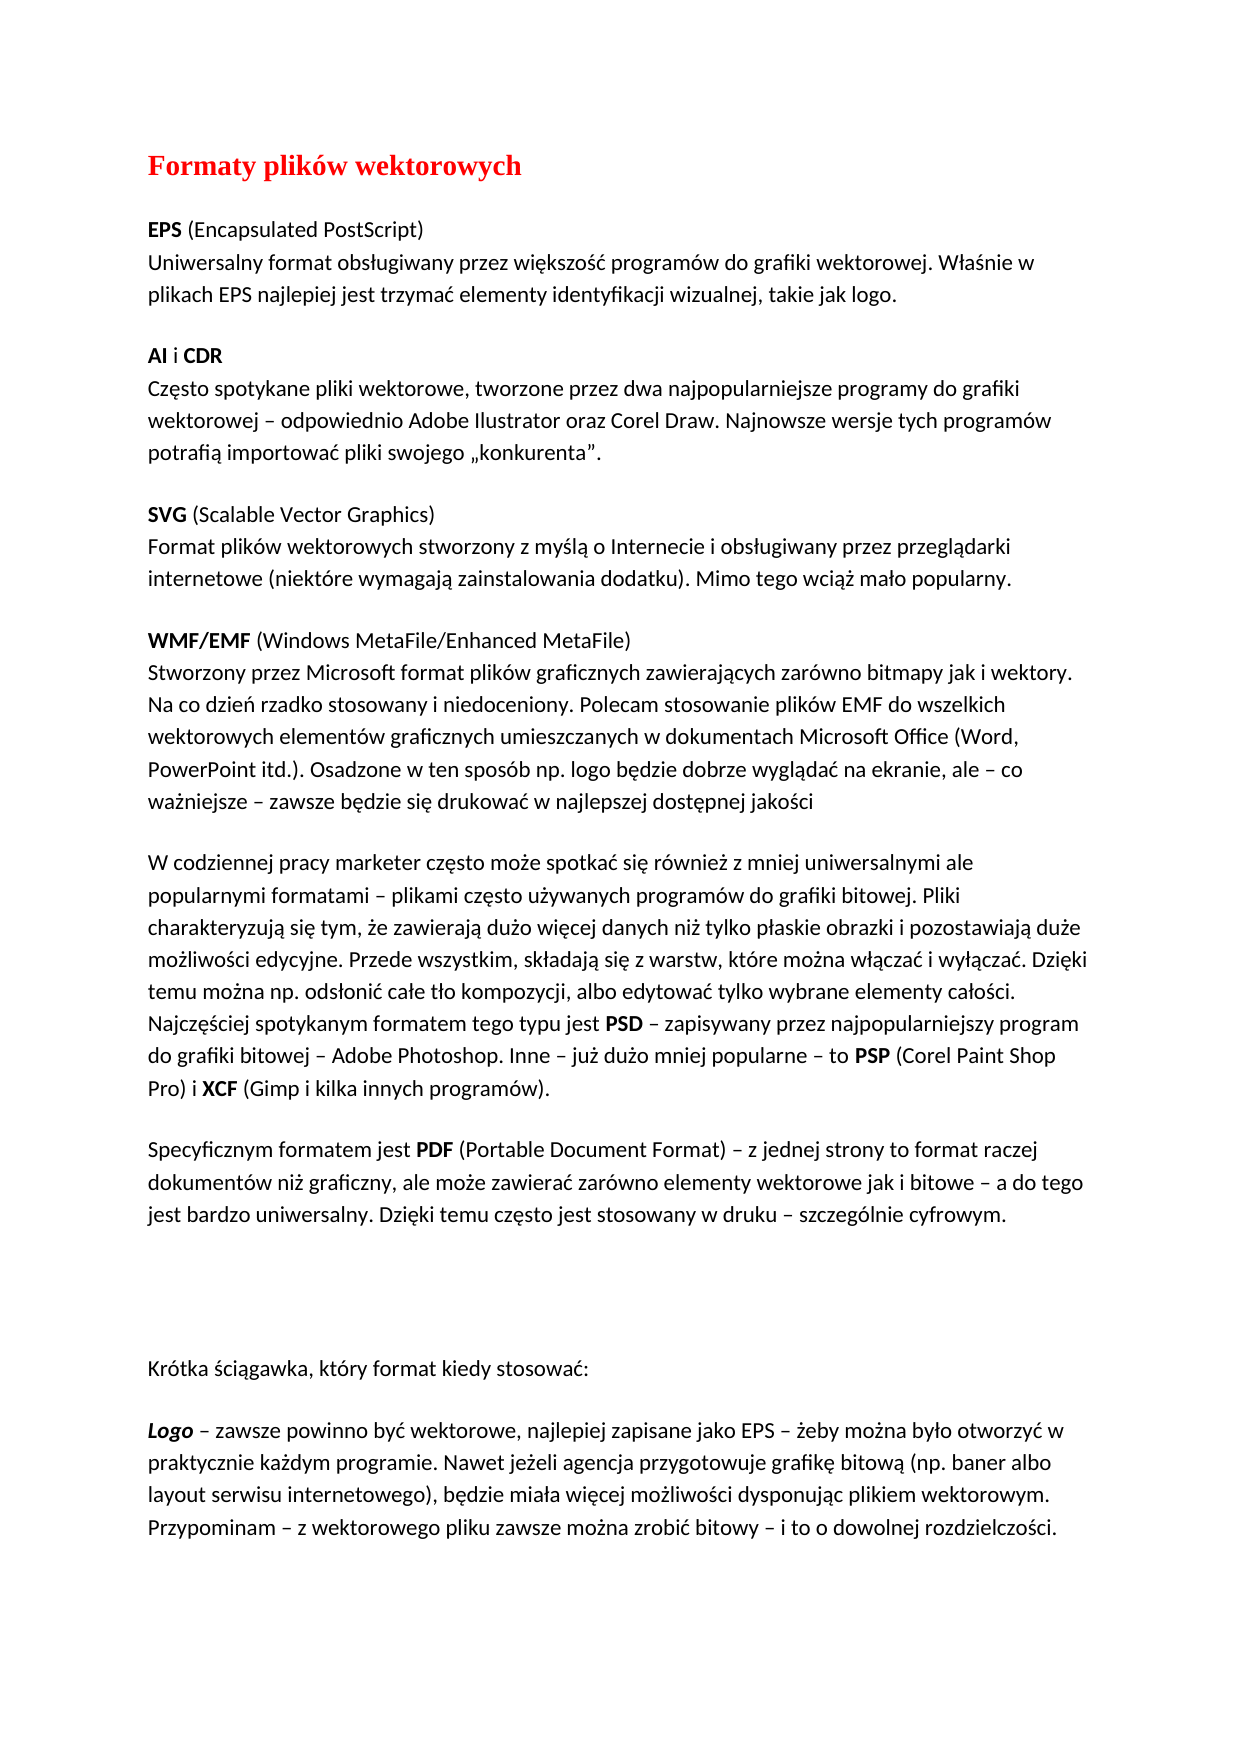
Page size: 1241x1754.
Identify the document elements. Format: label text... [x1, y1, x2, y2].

text WMF/EMF (Windows MetaFile/Enhanced MetaFile) Stworzony przez Microsoft format plików graficznych zawierających zarówno bitmapy jak i wektory. Na co dzień rzadko stosowany i niedoceniony. Polecam stosowanie plików EMF do wszelkich wektorowych elementów graficznych umieszczanych w dokumentach Microsoft Office (Word, PowerPoint itd.). Osadzone w ten sposób np. logo będzie dobrze wyglądać na ekranie, ale – co ważniejsze – zawsze będzie się drukować w najlepszej dostępnej jakości [148, 626, 1093, 815]
text SVG (Scalable Vector Graphics) Format plików wektorowych stworzony z myślą o Internecie i obsługiwany przez przeglądarki internetowe (niektóre wymagają zainstalowania dodatku). Mimo tego wciąż mało popularny. [148, 500, 1093, 592]
text W codziennej pracy marketer często może spotkać się również z mniej uniwersalnymi ale popularnymi formatami – plikami często używanych programów do grafiki bitowej. Pliki charakteryzują się tym, że zawierają dużo więcej danych niż tylko płaskie obrazki i pozostawiają duże możliwości edycyjne. Przede wszystkim, składają się z warstw, które można włączać i wyłączać. Dzięki temu można np. odsłonić całe tło kompozycji, albo edytować tylko wybrane elementy całości. Najczęściej spotykanym formatem tego typu jest PSD – zapisywany przez najpopularniejszy program do grafiki bitowej – Adobe Photoshop. Inne – już dużo mniej popularne – to PSP (Corel Paint Shop Pro) i XCF (Gimp i kilka innych programów). [148, 848, 1093, 1102]
text Specyficznym formatem jest PDF (Portable Document Format) – z jednej strony to format raczej dokumentów niż graficzny, ale może zawierać zarówno elementy wektorowe jak i bitowe – a do tego jest bardzo uniwersalny. Dzięki temu często jest stosowany w druku – szczególnie cyfrowym. [148, 1136, 1093, 1228]
subtitle Formaty plików wektorowych [148, 148, 1093, 181]
text AI i CDR Często spotykane pliki wektorowe, tworzone przez dwa najpopularniejsze programy do grafiki wektorowej – odpowiednio Adobe Ilustrator oraz Corel Draw. Najnowsze wersje tych programów potrafią importować pliki swojego „konkurenta”. [148, 342, 1093, 466]
text EPS (Encapsulated PostScript) Uniwersalny format obsługiwany przez większość programów do grafiki wektorowej. Właśnie w plikach EPS najlepiej jest trzymać elementy identyfikacji wizualnej, takie jak logo. [148, 216, 1093, 308]
text Krótka ściągawka, który format kiedy stosować: [148, 1354, 1093, 1383]
text Logo – zawsze powinno być wektorowe, najlepiej zapisane jako EPS – żeby można było otworzyć w praktycznie każdym programie. Nawet jeżeli agencja przygotowuje grafikę bitową (np. baner albo layout serwisu internetowego), będzie miała więcej możliwości dysponując plikiem wektorowym. Przypominam – z wektorowego pliku zawsze można zrobić bitowy – i to o dowolnej rozdzielczości. [148, 1416, 1093, 1541]
